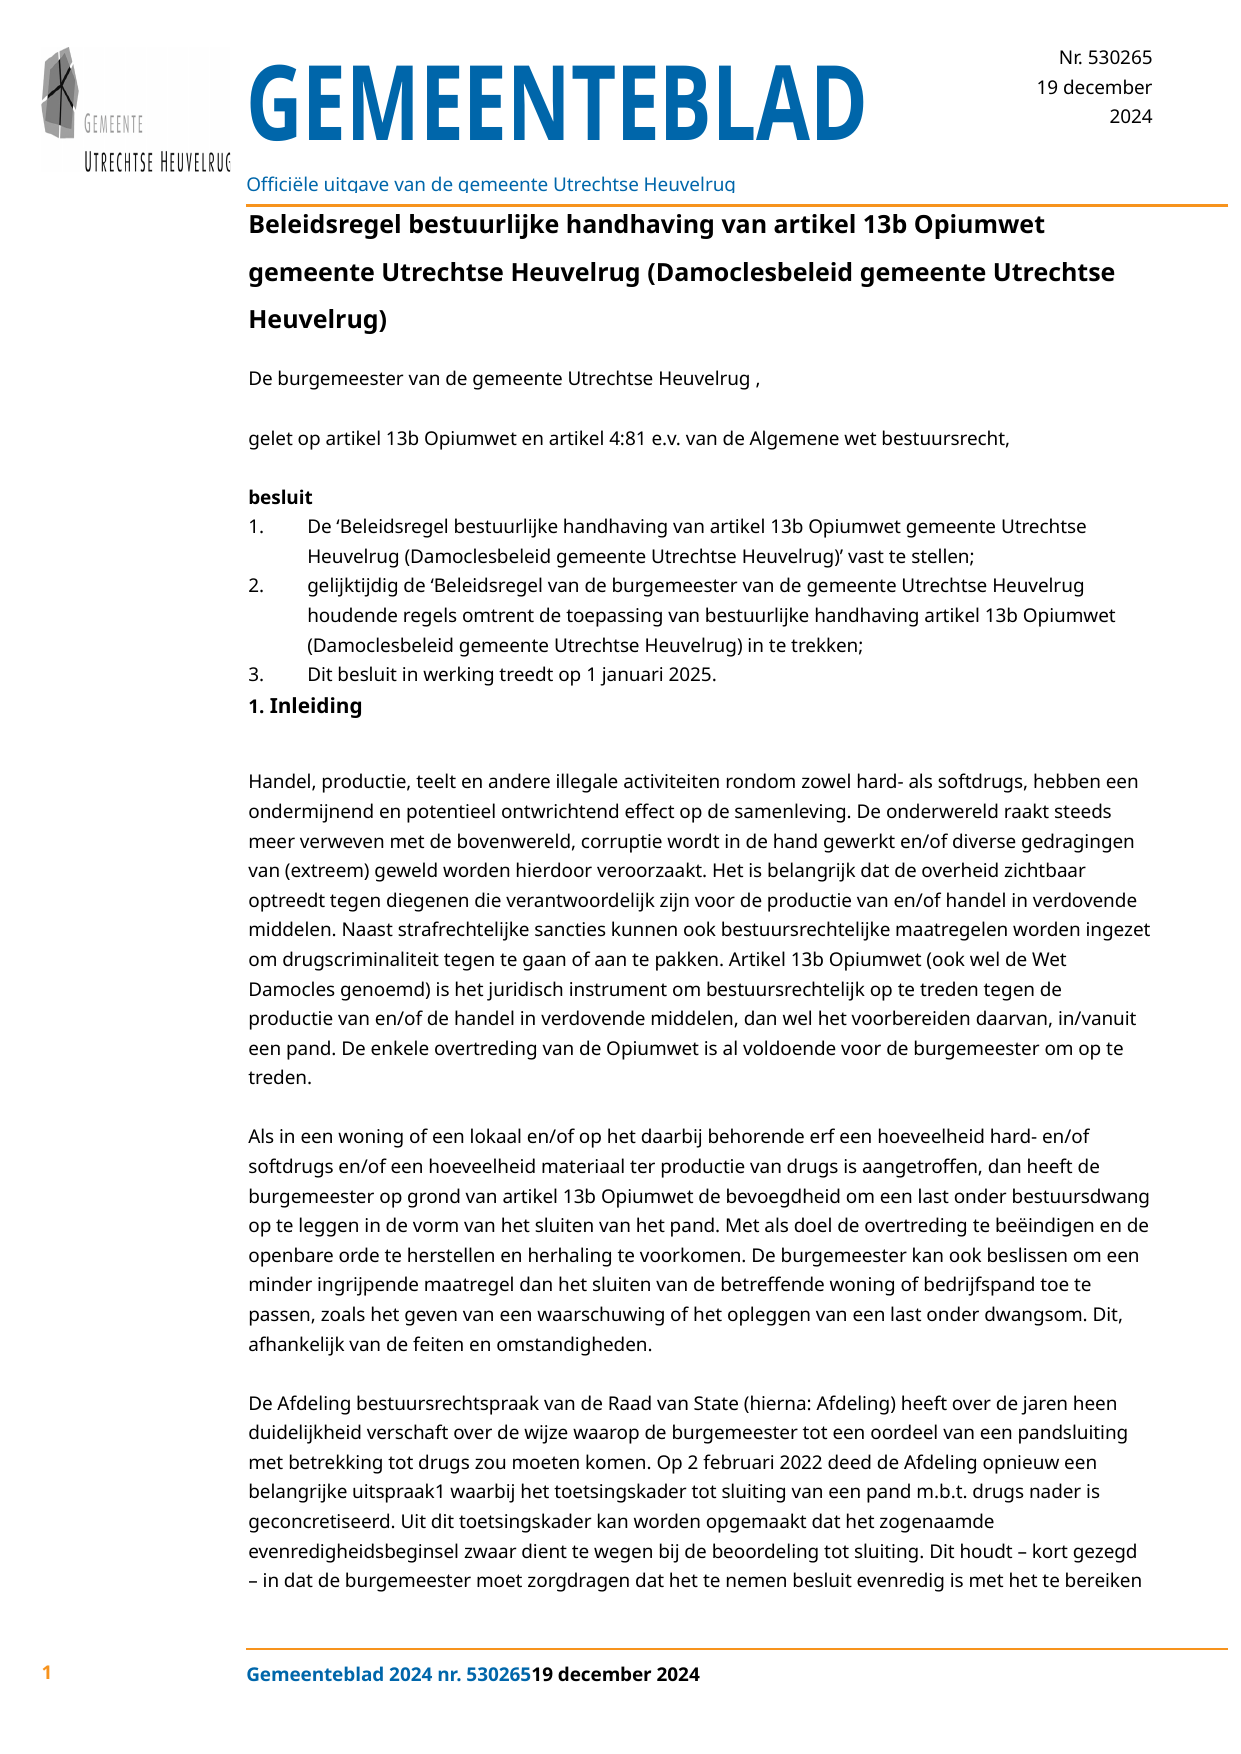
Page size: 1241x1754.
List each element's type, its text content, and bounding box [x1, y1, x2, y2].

text Beleidsregel bestuurlijke handhaving van artikel 13b Opiumwet gemeente Utrechtse Heuvelrug (Damoclesbeleid gemeente Utrechtse Heuvelrug) [248, 207, 1152, 336]
list Dit besluit in werking treedt op 1 januari 2025. [248, 661, 1152, 687]
text gelet op artikel 13b Opiumwet en artikel 4:81 e.v. van de Algemene wet bestuursrecht, [248, 425, 1152, 450]
picture [41, 47, 231, 172]
list De ‘Beleidsregel bestuurlijke handhaving van artikel 13b Opiumwet gemeente Utrechtse Heuvelrug (Damoclesbeleid gemeente Utrechtse Heuvelrug)’ vast te stellen; [248, 513, 1152, 569]
text besluit [248, 484, 1152, 509]
list gelijktijdig de ‘Beleidsregel van de burgemeester van de gemeente Utrechtse Heuvelrug houdende regels omtrent de toepassing van bestuurlijke handhaving artikel 13b Opiumwet (Damoclesbeleid gemeente Utrechtse Heuvelrug) in te trekken; [248, 573, 1152, 657]
text De burgemeester van de gemeente Utrechtse Heuvelrug , [248, 366, 1152, 391]
text De Afdeling bestuursrechtspraak van de Raad van State (hierna: Afdeling) heeft over de jaren heen duidelijkheid verschaft over de wijze waarop de burgemeester tot een oordeel van een pandsluiting met betrekking tot drugs zou moeten komen. Op 2 februari 2022 deed de Afdeling opnieuw een belangrijke uitspraak1 waarbij het toetsingskader tot sluiting van een pand m.b.t. drugs nader is geconcretiseerd. Uit dit toetsingskader kan worden opgemaakt dat het zogenaamde evenredigheidsbeginsel zwaar dient te wegen bij de beoordeling tot sluiting. Dit houdt – kort gezegd – in dat de burgemeester moet zorgdragen dat het te nemen besluit evenredig is met het te bereiken [248, 1390, 1152, 1593]
text Als in een woning of een lokaal en/of op het daarbij behorende erf een hoeveelheid hard- en/of softdrugs en/of een hoeveelheid materiaal ter productie van drugs is aangetroffen, dan heeft de burgemeester op grond van artikel 13b Opiumwet de bevoegdheid om een last onder bestuursdwang op te leggen in de vorm van het sluiten van het pand. Met als doel de overtreding te beëindigen en de openbare orde te herstellen en herhaling te voorkomen. De burgemeester kan ook beslissen om een minder ingrijpende maatregel dan het sluiten van de betreffende woning of bedrijfspand toe te passen, zoals het geven van een waarschuwing of het opleggen van een last onder dwangsom. Dit, afhankelijk van de feiten en omstandigheden. [248, 1124, 1152, 1356]
text 1. Inleiding [248, 691, 1152, 719]
text Handel, productie, teelt en andere illegale activiteiten rondom zowel hard- als softdrugs, hebben een ondermijnend en potentieel ontwrichtend effect op de samenleving. De onderwereld raakt steeds meer verweven met de bovenwereld, corruptie wordt in de hand gewerkt en/of diverse gedragingen van (extreem) geweld worden hierdoor veroorzaakt. Het is belangrijk dat de overheid zichtbaar optreedt tegen diegenen die verantwoordelijk zijn voor de productie van en/of handel in verdovende middelen. Naast strafrechtelijke sancties kunnen ook bestuursrechtelijke maatregelen worden ingezet om drugscriminaliteit tegen te gaan of aan te pakken. Artikel 13b Opiumwet (ook wel de Wet Damocles genoemd) is het juridisch instrument om bestuursrechtelijk op te treden tegen de productie van en/of de handel in verdovende middelen, dan wel het voorbereiden daarvan, in/vanuit een pand. De enkele overtreding van de Opiumwet is al voldoende voor de burgemeester om op te treden. [248, 769, 1152, 1090]
